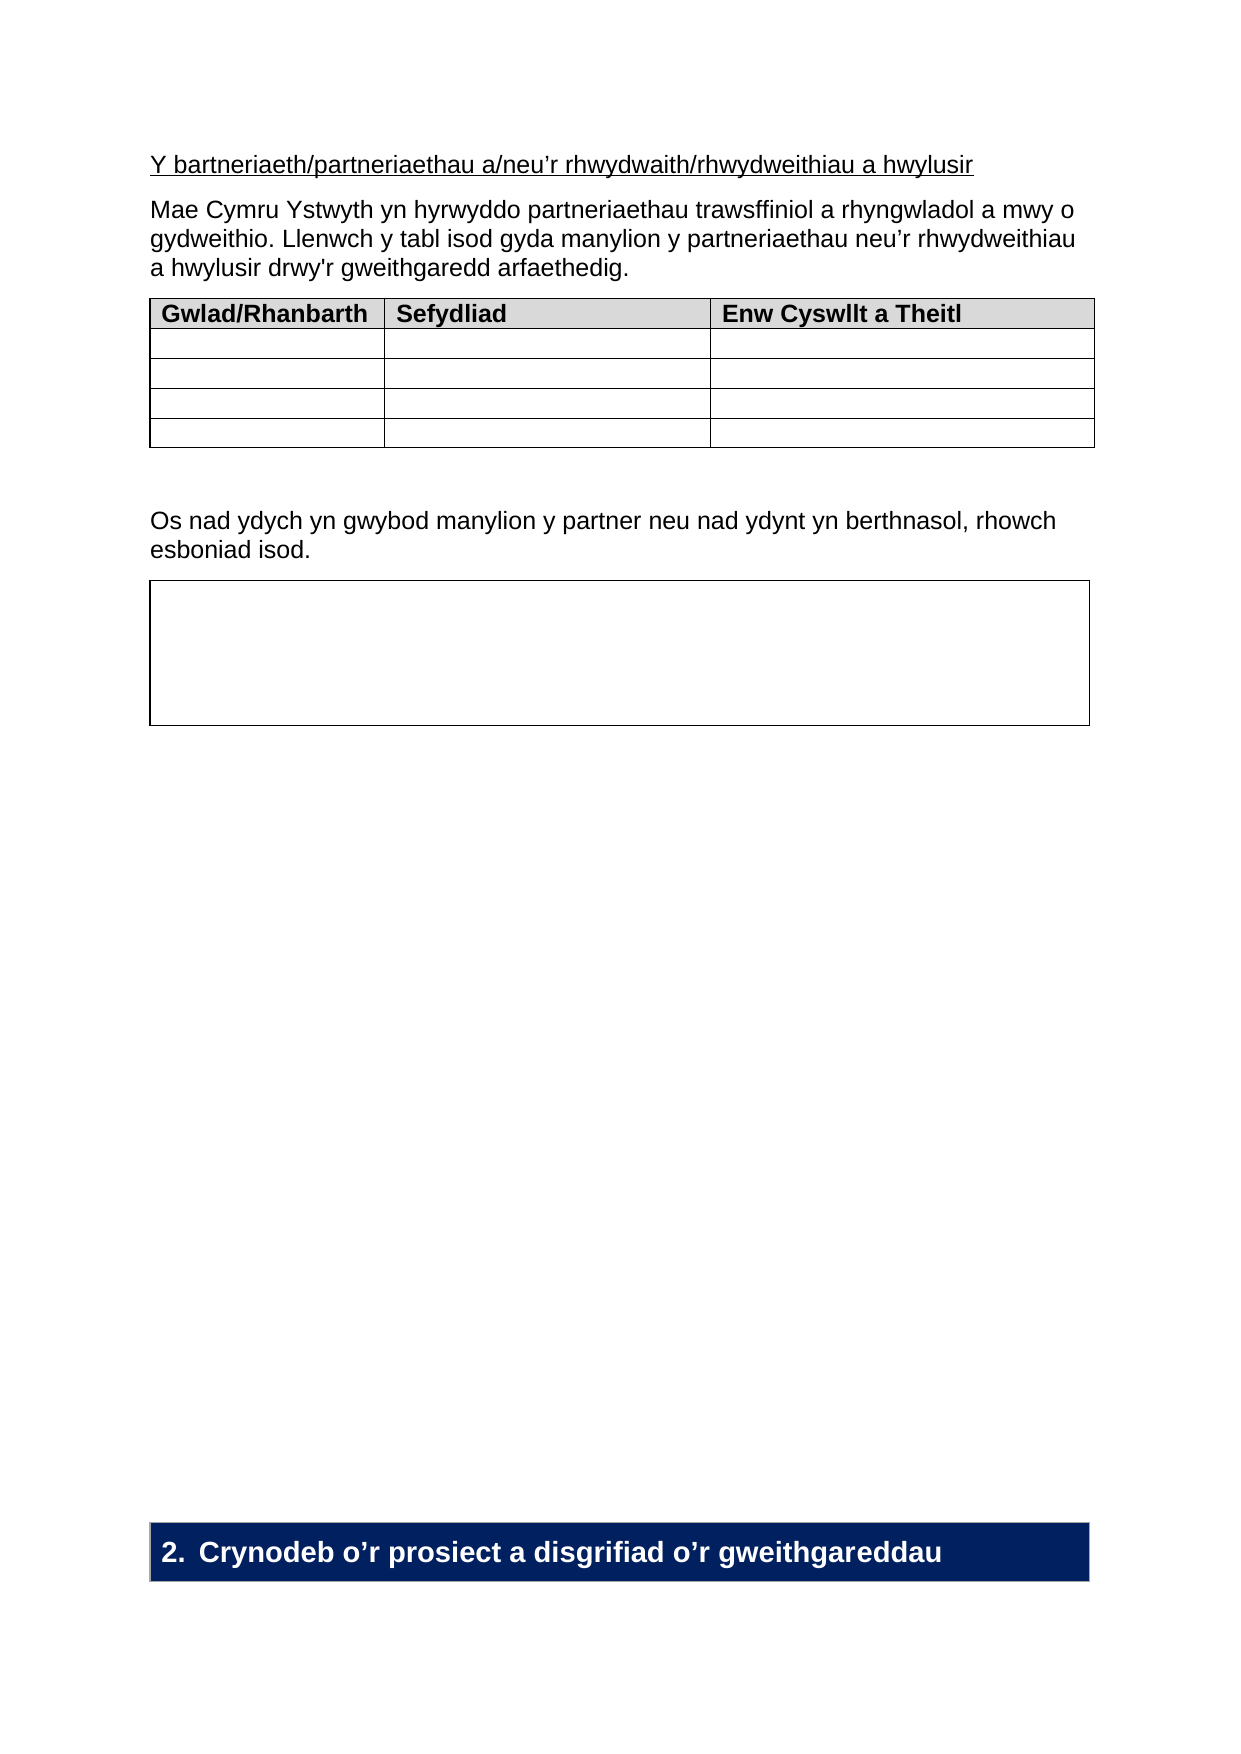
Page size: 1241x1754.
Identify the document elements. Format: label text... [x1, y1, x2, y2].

table_header Gwlad/Rhanbarth [151, 299, 384, 328]
table_cell [385, 359, 710, 388]
table_cell [151, 359, 384, 388]
table_header Sefydliad [385, 299, 710, 328]
table_cell [385, 389, 710, 417]
table_cell [385, 419, 710, 447]
table_header Enw Cyswllt a Theitl [711, 299, 1094, 328]
table_cell [711, 359, 1094, 388]
table_cell [151, 419, 384, 447]
text Mae Cymru Ystwyth yn hyrwyddo partneriaethau trawsffiniol a rhyngwladol a mwy o gydweithio. Llenwch y tabl isod gyda manylion y partneriaethau neu’r rhwydweithiau a hwylusir drwy'r gweithgaredd arfaethedig. [150, 195, 1090, 282]
text Os nad ydych yn gwybod manylion y partner neu nad ydynt yn berthnasol, rhowch esboniad isod. [150, 506, 1090, 563]
table_cell [385, 329, 710, 358]
table_cell [711, 419, 1094, 447]
text Y bartneriaeth/partneriaethau a/neu’r rhwydwaith/rhwydweithiau a hwylusir [150, 150, 1090, 179]
table_header Crynodeb o’r prosiect a disgrifiad o’r gweithgareddau [151, 1523, 1089, 1581]
table_cell [151, 389, 384, 417]
table_cell [711, 389, 1094, 417]
table_cell [711, 329, 1094, 358]
table_cell [151, 329, 384, 358]
table_header [151, 581, 1089, 725]
